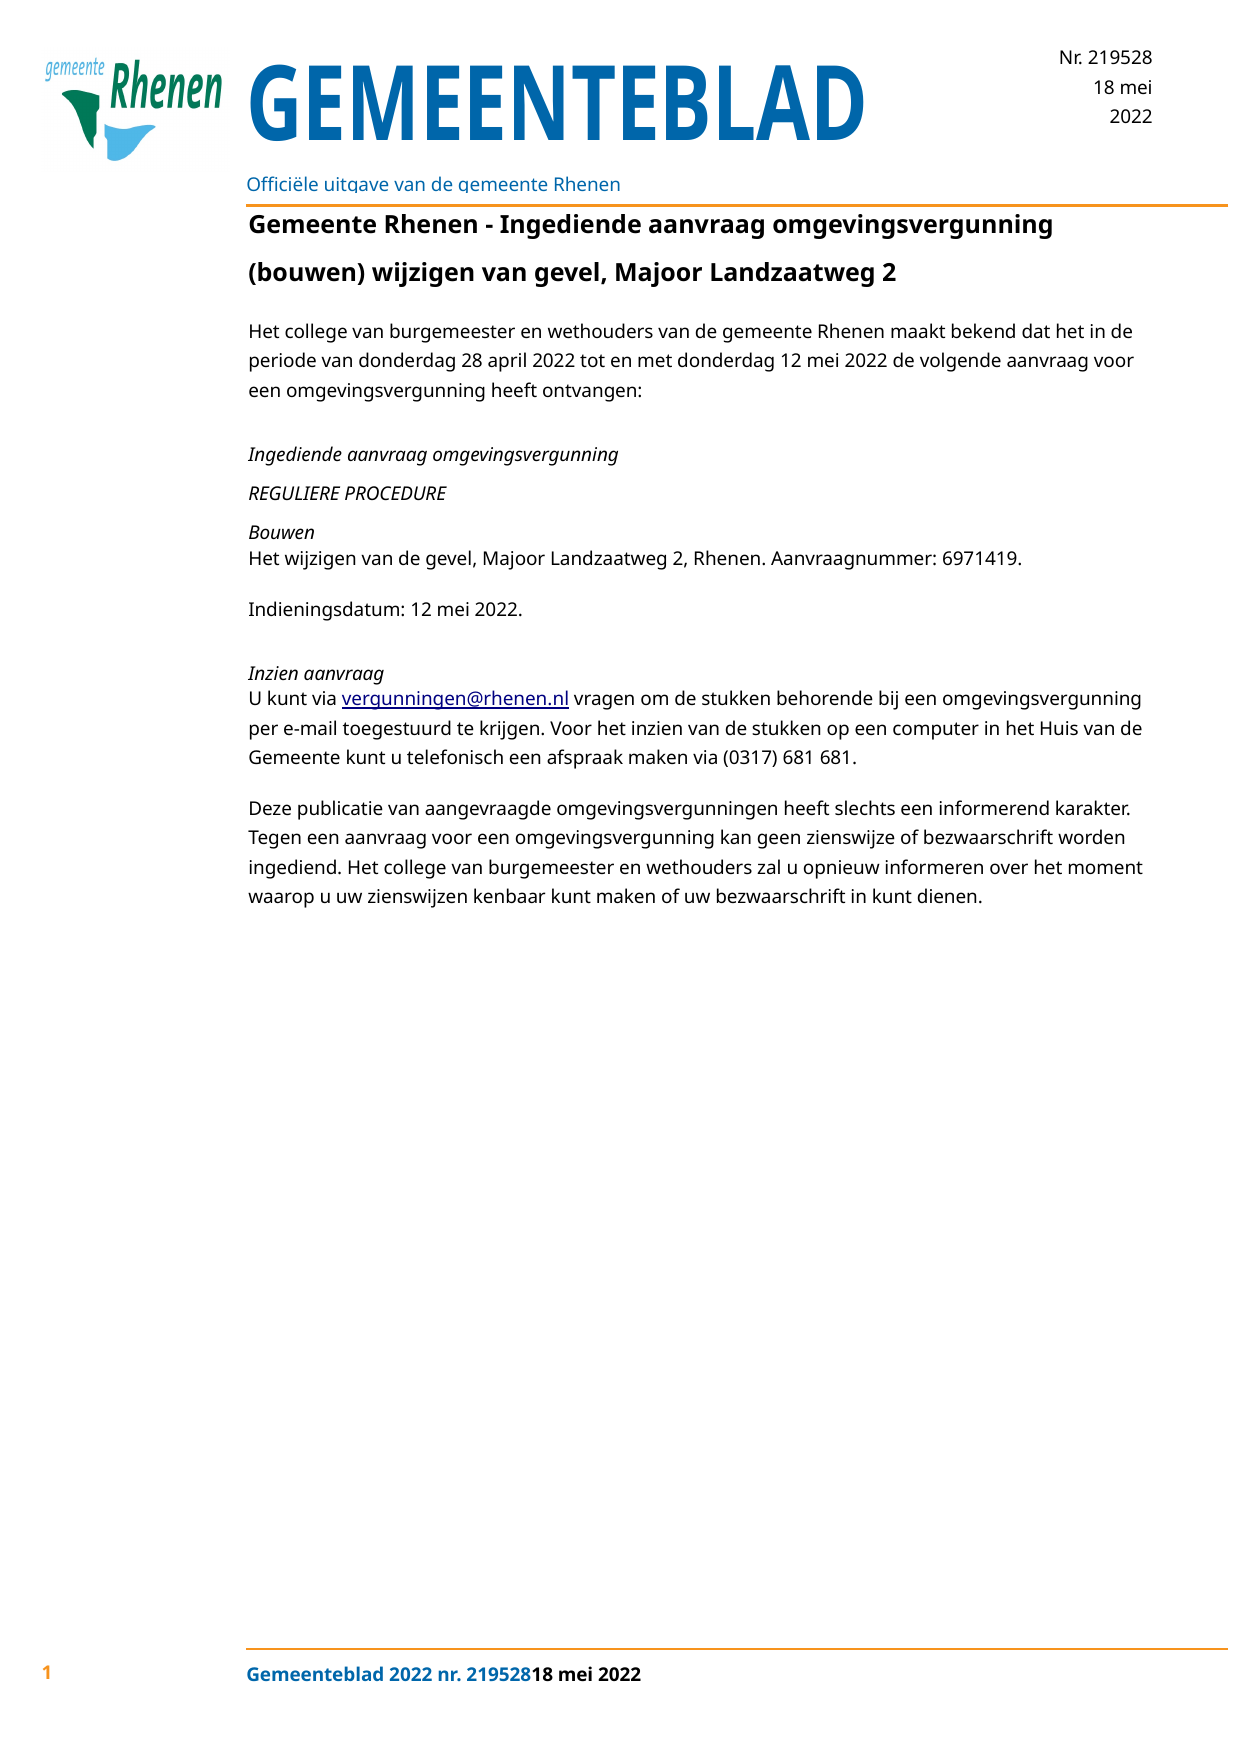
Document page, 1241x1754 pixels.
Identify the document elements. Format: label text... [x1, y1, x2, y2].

text Ingediende aanvraag omgevingsvergunning [248, 441, 1152, 467]
text U kunt via vergunningen@rhenen.nl vragen om de stukken behorende bij een omgevingsvergunning per e-mail toegestuurd te krijgen. Voor het inzien van de stukken op een computer in het Huis van de Gemeente kunt u telefonisch een afspraak maken via (0317) 681 681. [248, 685, 1152, 770]
text Inzien aanvraag [248, 660, 1152, 685]
text REGULIERE PROCEDURE [248, 480, 1152, 506]
text Indieningsdatum: 12 mei 2022. [248, 596, 1152, 621]
text Gemeente Rhenen - Ingediende aanvraag omgevingsvergunning (bouwen) wijzigen van gevel, Majoor Landzaatweg 2 [248, 207, 1152, 288]
text Het college van burgemeester en wethouders van de gemeente Rhenen maakt bekend dat het in de periode van donderdag 28 april 2022 tot en met donderdag 12 mei 2022 de volgende aanvraag voor een omgevingsvergunning heeft ontvangen: [248, 318, 1152, 403]
text Het wijzigen van de gevel, Majoor Landzaatweg 2, Rhenen. Aanvraagnummer: 6971419. [248, 545, 1152, 571]
text Deze publicatie van aangevraagde omgevingsvergunningen heeft slechts een informerend karakter. Tegen een aanvraag voor een omgevingsvergunning kan geen zienswijze of bezwaarschrift worden ingediend. Het college van burgemeester en wethouders zal u opnieuw informeren over het moment waarop u uw zienswijzen kenbaar kunt maken of uw bezwaarschrift in kunt dienen. [248, 795, 1152, 909]
text Bouwen [248, 519, 1152, 545]
picture [41, 47, 231, 172]
